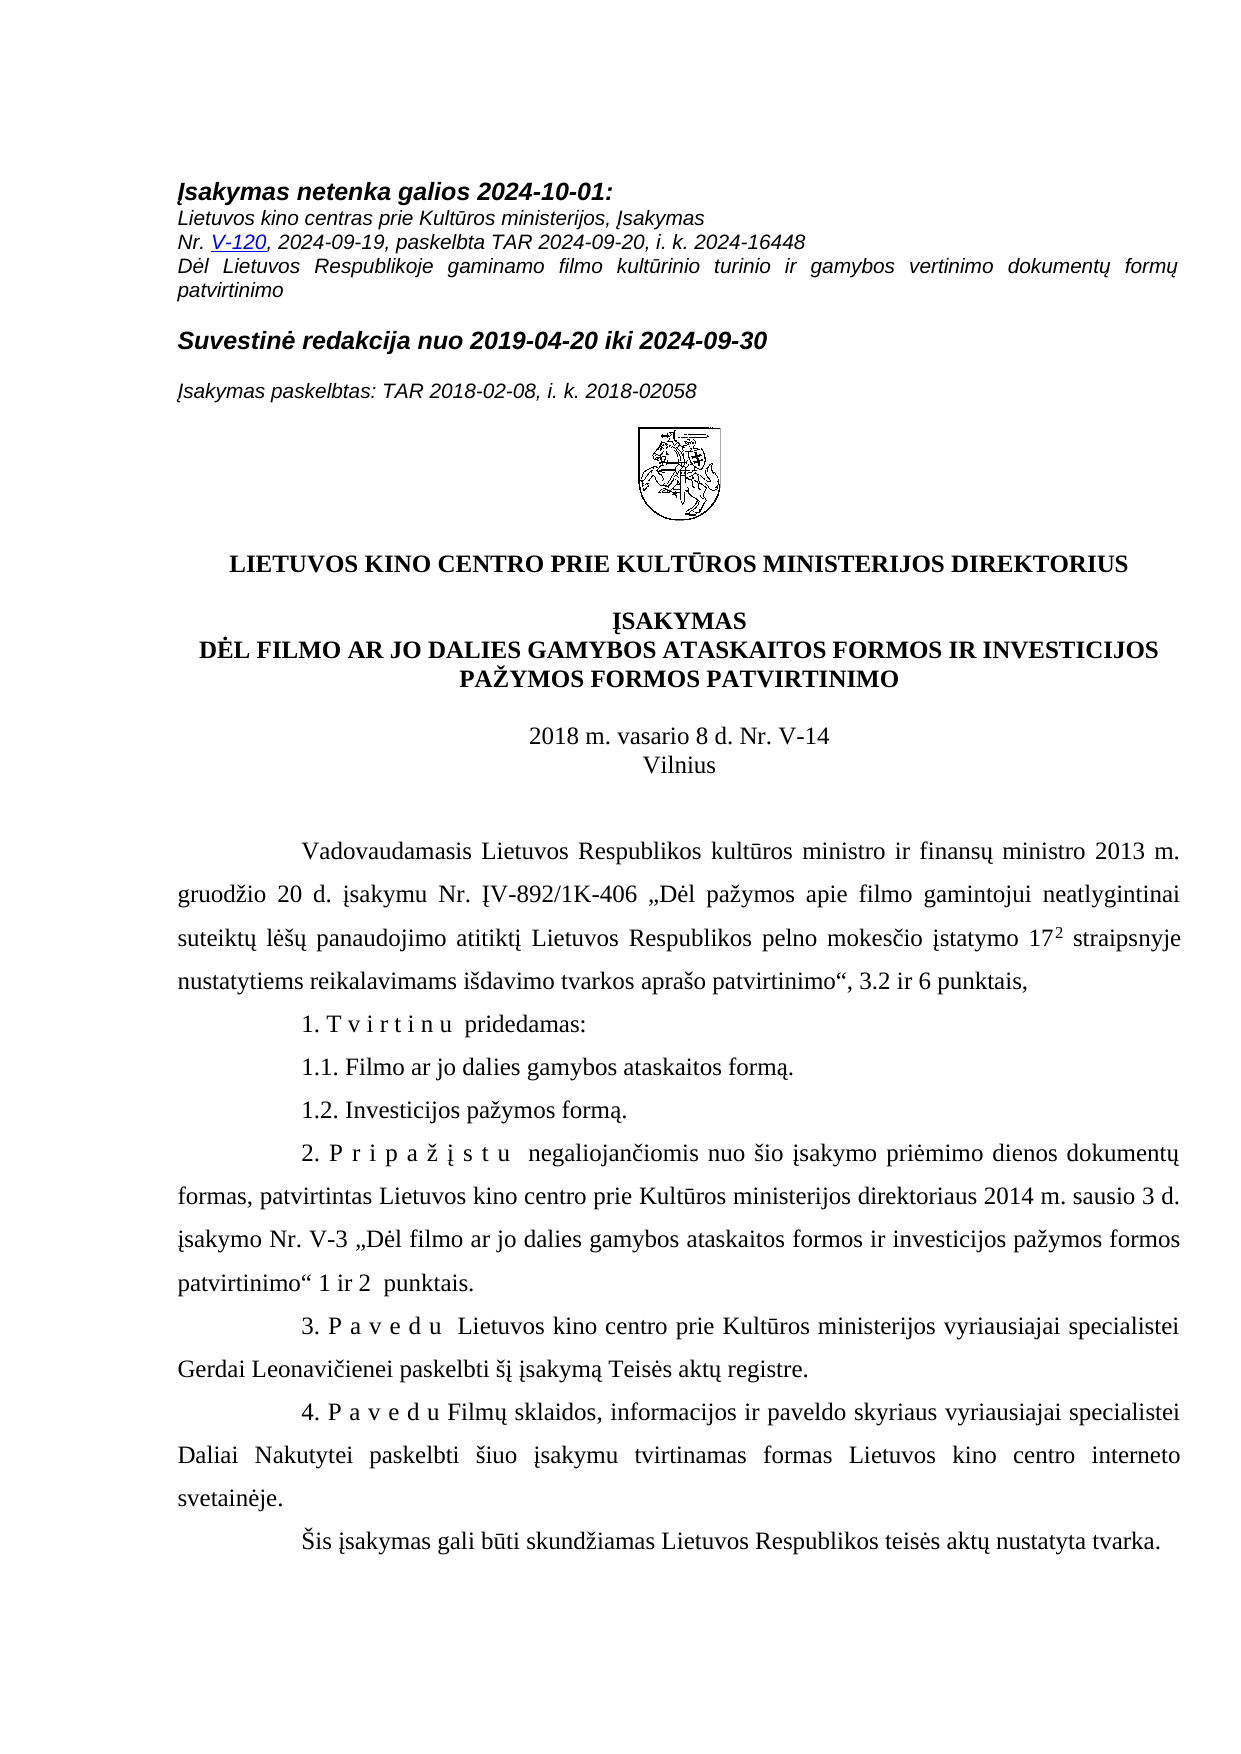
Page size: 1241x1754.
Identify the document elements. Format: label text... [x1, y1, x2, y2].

text Įsakymas netenka galios 2024-10-01: [177, 177, 1181, 206]
text Dėl Lietuvos Respublikoje gaminamo filmo kultūrinio turinio ir gamybos vertinimo dokumentų formų patvirtinimo [177, 254, 1181, 302]
text Nr. V-120, 2024-09-19, paskelbta TAR 2024-09-20, i. k. 2024-16448 [177, 230, 1181, 254]
text 2. P r i p a ž į s t u negaliojančiomis nuo šio įsakymo priėmimo dienos dokumentų formas, patvirtintas Lietuvos kino centro prie Kultūros ministerijos direktoriaus 2014 m. sausio 3 d. įsakymo Nr. V-3 „Dėl filmo ar jo dalies gamybos ataskaitos formos ir investicijos pažymos formos patvirtinimo“ 1 ir 2 punktais. [177, 1138, 1181, 1296]
text 4. P a v e d u Filmų sklaidos, informacijos ir paveldo skyriaus vyriausiajai specialistei Daliai Nakutytei paskelbti šiuo įsakymu tvirtinamas formas Lietuvos kino centro interneto svetainėje. [177, 1397, 1181, 1512]
text dėl FILMO AR JO DALIES GAMYBOS ATASKAITOS FORMOS IR INVESTICIJOS PAŽYMOS FORMOS patvirtinimo [177, 635, 1181, 693]
text 1.1. Filmo ar jo dalies gamybos ataskaitos formą. [177, 1052, 1181, 1081]
text Vilnius [177, 750, 1181, 779]
text ĮSAKYMAS [177, 606, 1181, 635]
text 1.2. Investicijos pažymos formą. [177, 1095, 1181, 1124]
text Įsakymas paskelbtas: TAR 2018-02-08, i. k. 2018-02058 [177, 378, 1181, 402]
text 2018 m. vasario 8 d. Nr. V-14 [177, 721, 1181, 750]
text Lietuvos kino centras prie Kultūros ministerijos, Įsakymas [177, 206, 1181, 230]
text 1. T v i r t i n u pridedamas: [177, 1009, 1181, 1038]
text LIETUVOS KINO CENTRO PRIE KULTŪROS MINISTERIJOS DIREKTORIUS [177, 549, 1181, 578]
text 3. P a v e d u Lietuvos kino centro prie Kultūros ministerijos vyriausiajai specialistei Gerdai Leonavičienei paskelbti šį įsakymą Teisės aktų registre. [177, 1311, 1181, 1383]
text Vadovaudamasis Lietuvos Respublikos kultūros ministro ir finansų ministro 2013 m. gruodžio 20 d. įsakymu Nr. ĮV-892/1K-406 „Dėl pažymos apie filmo gamintojui neatlygintinai suteiktų lėšų panaudojimo atitiktį Lietuvos Respublikos pelno mokesčio įstatymo 172 straipsnyje nustatytiems reikalavimams išdavimo tvarkos aprašo patvirtinimo“, 3.2 ir 6 punktais, [177, 836, 1181, 994]
text Šis įsakymas gali būti skundžiamas Lietuvos Respublikos teisės aktų nustatyta tvarka. [177, 1526, 1181, 1555]
text Suvestinė redakcija nuo 2019-04-20 iki 2024-09-30 [177, 326, 1181, 354]
